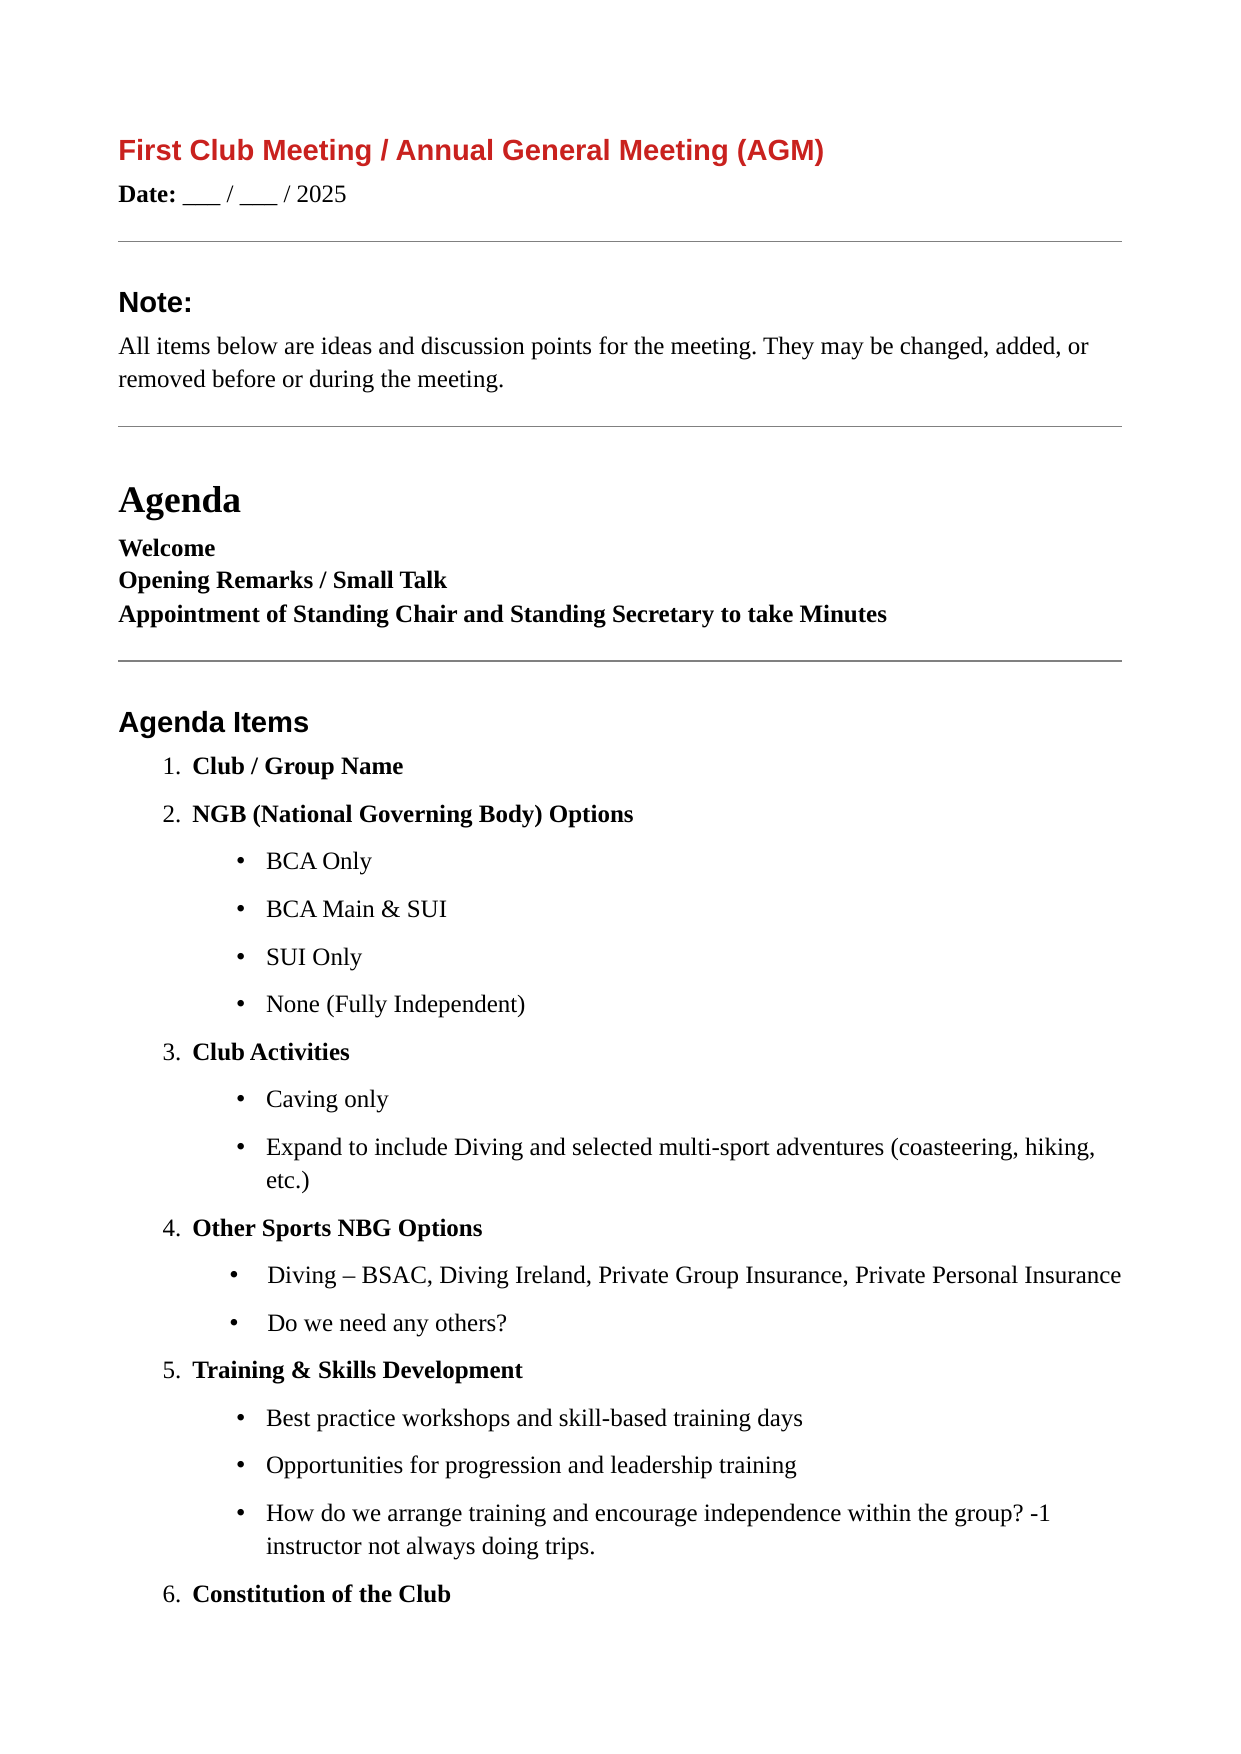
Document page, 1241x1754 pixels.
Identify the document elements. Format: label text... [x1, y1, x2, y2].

list Club / Group Name [162, 751, 1122, 780]
list SUI Only [236, 942, 1122, 970]
subtitle First Club Meeting / Annual General Meeting (AGM) [118, 133, 1122, 166]
list Expand to include Diving and selected multi-sport adventures (coasteering, hiking, etc.) [236, 1132, 1122, 1194]
subtitle Agenda [118, 477, 1122, 520]
subtitle Agenda Items [118, 705, 1122, 739]
text Date: ___ / ___ / 2025 [118, 179, 1122, 207]
list Opportunities for progression and leadership training [236, 1451, 1122, 1479]
list Diving – BSAC, Diving Ireland, Private Group Insurance, Private Personal Insurance [229, 1260, 1122, 1289]
subtitle Note: [118, 285, 1122, 319]
list NGB (National Governing Body) Options [162, 799, 1122, 827]
list Club Activities [162, 1037, 1122, 1066]
list How do we arrange training and encourage independence within the group? -1 instructor not always doing trips. [236, 1498, 1122, 1560]
list Caving only [236, 1084, 1122, 1113]
list Other Sports NBG Options [162, 1213, 1122, 1241]
list Constitution of the Club [162, 1579, 1122, 1608]
text Welcome Opening Remarks / Small Talk Appointment of Standing Chair and Standing Secretary to take Minutes [118, 533, 1122, 627]
list BCA Only [236, 846, 1122, 875]
list None (Fully Independent) [236, 989, 1122, 1018]
list Training & Skills Development [162, 1355, 1122, 1384]
text All items below are ideas and discussion points for the meeting. They may be changed, added, or removed before or during the meeting. [118, 331, 1122, 393]
list Best practice workshops and skill-based training days [236, 1403, 1122, 1432]
list Do we need any others? [229, 1308, 1122, 1337]
list BCA Main & SUI [236, 894, 1122, 923]
